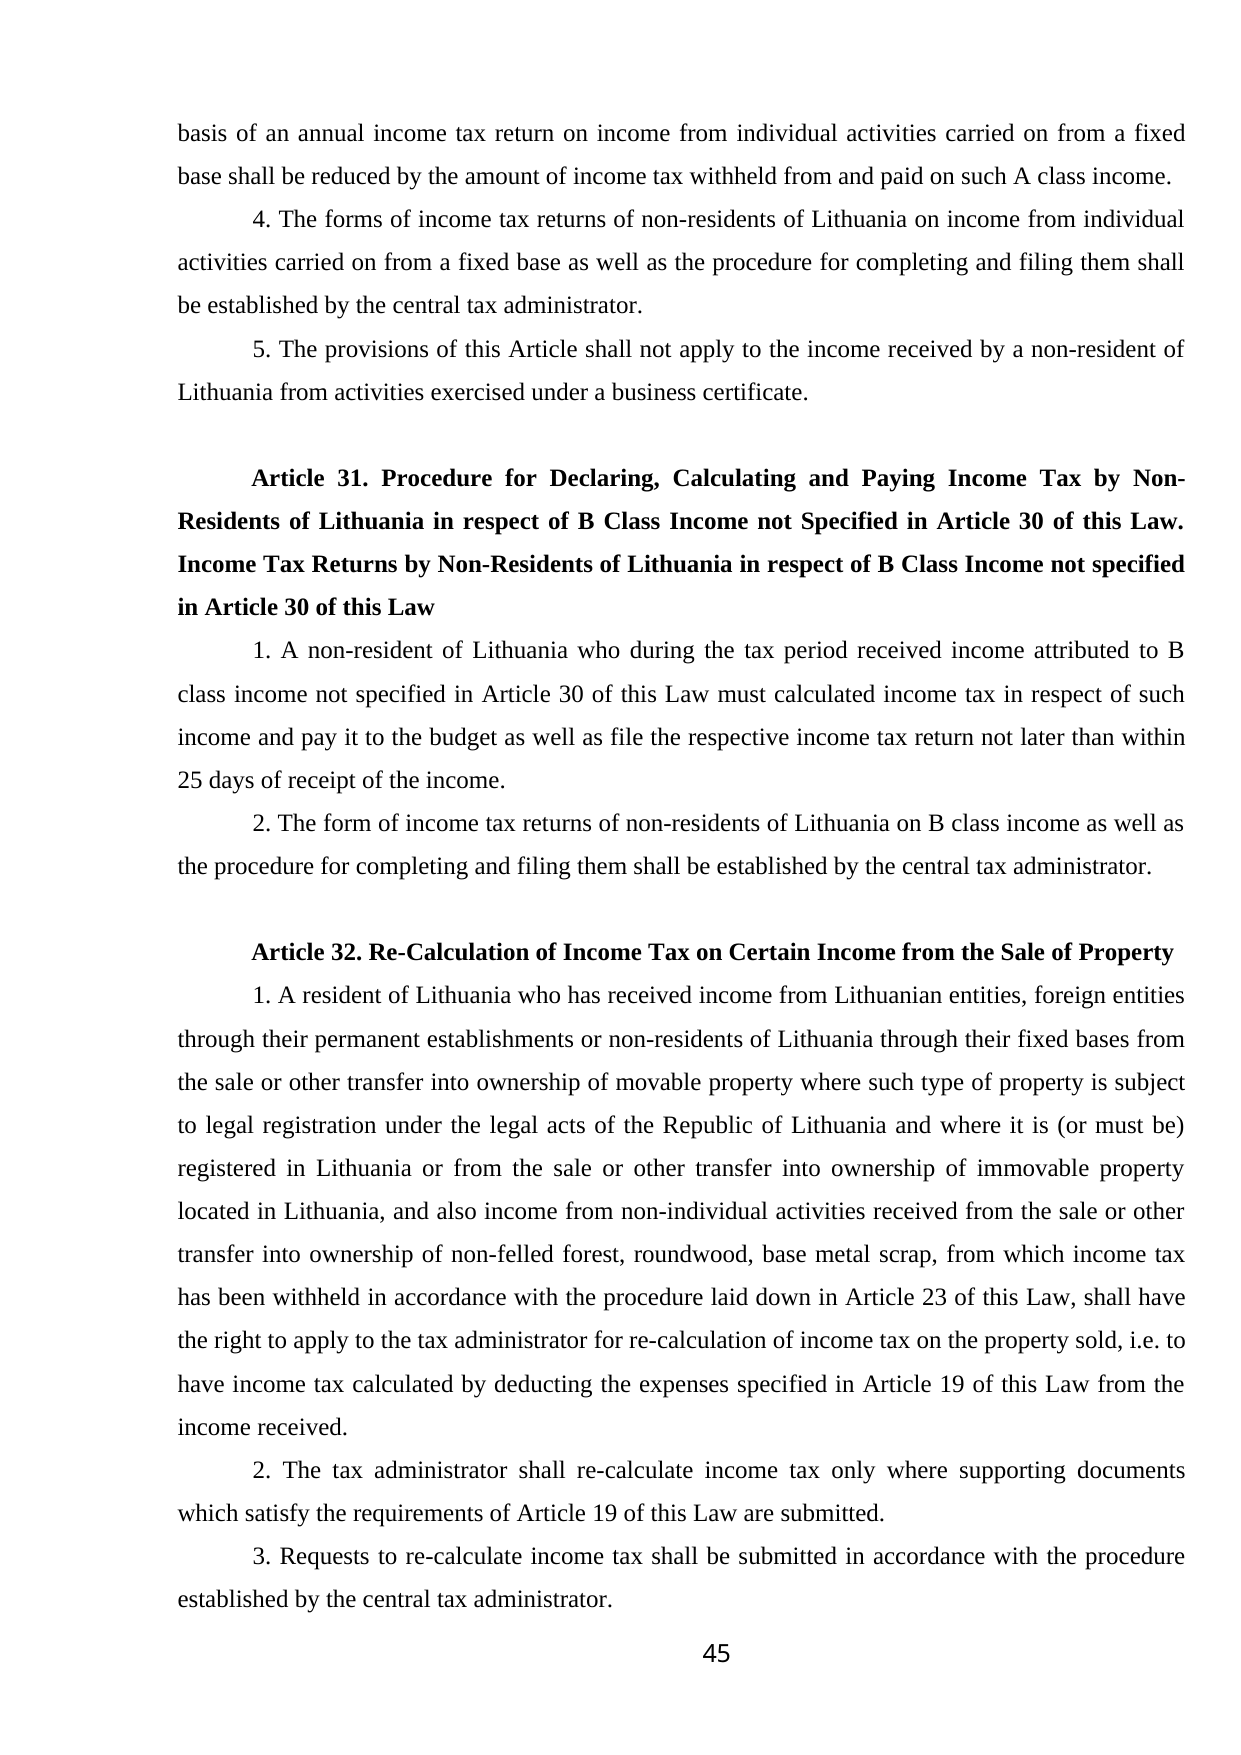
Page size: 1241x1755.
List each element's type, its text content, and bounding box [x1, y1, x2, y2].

text 3. Requests to re-calculate income tax shall be submitted in accordance with the procedure established by the central tax administrator. [177, 1541, 1186, 1613]
text 4. The forms of income tax returns of non-residents of Lithuania on income from individual activities carried on from a fixed base as well as the procedure for completing and filing them shall be established by the central tax administrator. [177, 204, 1186, 319]
text 2. The form of income tax returns of non-residents of Lithuania on B class income as well as the procedure for completing and filing them shall be established by the central tax administrator. [177, 808, 1186, 880]
text basis of an annual income tax return on income from individual activities carried on from a fixed base shall be reduced by the amount of income tax withheld from and paid on such A class income. [177, 118, 1186, 190]
text 2. The tax administrator shall re-calculate income tax only where supporting documents which satisfy the requirements of Article 19 of this Law are submitted. [177, 1455, 1186, 1527]
text 1. A non-resident of Lithuania who during the tax period received income attributed to B class income not specified in Article 30 of this Law must calculated income tax in respect of such income and pay it to the budget as well as file the respective income tax return not later than within 25 days of receipt of the income. [177, 636, 1186, 794]
text 5. The provisions of this Article shall not apply to the income received by a non-resident of Lithuania from activities exercised under a business certificate. [177, 334, 1186, 406]
text 1. A resident of Lithuania who has received income from Lithuanian entities, foreign entities through their permanent establishments or non-residents of Lithuania through their fixed bases from the sale or other transfer into ownership of movable property where such type of property is subject to legal registration under the legal acts of the Republic of Lithuania and where it is (or must be) registered in Lithuania or from the sale or other transfer into ownership of immovable property located in Lithuania, and also income from non-individual activities received from the sale or other transfer into ownership of non-felled forest, roundwood, base metal scrap, from which income tax has been withheld in accordance with the procedure laid down in Article 23 of this Law, shall have the right to apply to the tax administrator for re-calculation of income tax on the property sold, i.e. to have income tax calculated by deducting the expenses specified in Article 19 of this Law from the income received. [177, 981, 1186, 1441]
text Article 32. Re-Calculation of Income Tax on Certain Income from the Sale of Property [177, 937, 1186, 966]
text Article 31. Procedure for Declaring, Calculating and Paying Income Tax by Non-Residents of Lithuania in respect of B Class Income not Specified in Article 30 of this Law. Income Tax Returns by Non-Residents of Lithuania in respect of B Class Income not specified in Article 30 of this Law [177, 463, 1186, 621]
